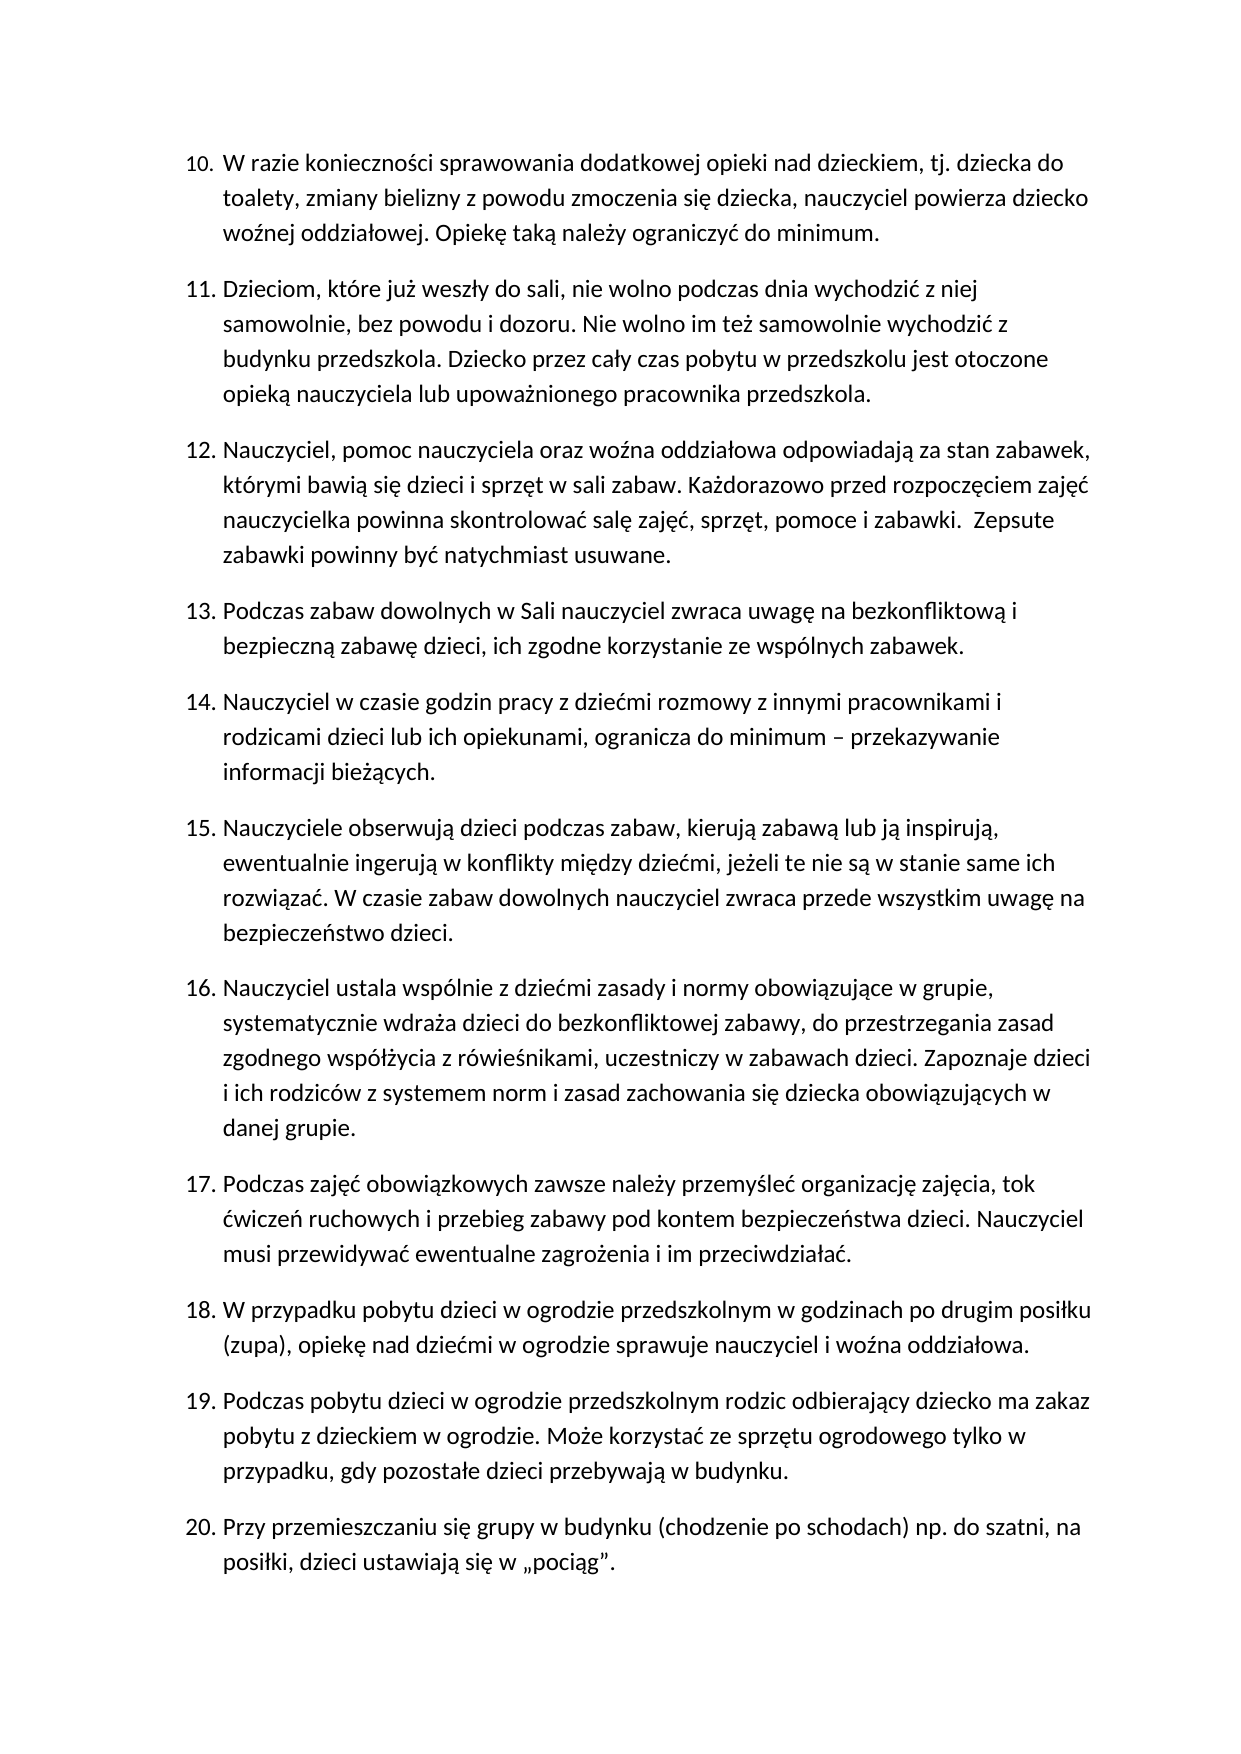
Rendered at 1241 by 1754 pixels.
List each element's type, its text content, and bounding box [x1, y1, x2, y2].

list Podczas zajęć obowiązkowych zawsze należy przemyśleć organizację zajęcia, tok ćwiczeń ruchowych i przebieg zabawy pod kontem bezpieczeństwa dzieci. Nauczyciel musi przewidywać ewentualne zagrożenia i im przeciwdziałać. [185, 1168, 1093, 1269]
list Nauczyciel, pomoc nauczyciela oraz woźna oddziałowa odpowiadają za stan zabawek, którymi bawią się dzieci i sprzęt w sali zabaw. Każdorazowo przed rozpoczęciem zajęć nauczycielka powinna skontrolować salę zajęć, sprzęt, pomoce i zabawki. Zepsute zabawki powinny być natychmiast usuwane. [185, 434, 1093, 570]
list W przypadku pobytu dzieci w ogrodzie przedszkolnym w godzinach po drugim posiłku (zupa), opiekę nad dziećmi w ogrodzie sprawuje nauczyciel i woźna oddziałowa. [185, 1294, 1093, 1360]
list Nauczyciel ustala wspólnie z dziećmi zasady i normy obowiązujące w grupie, systematycznie wdraża dzieci do bezkonfliktowej zabawy, do przestrzegania zasad zgodnego współżycia z rówieśnikami, uczestniczy w zabawach dzieci. Zapoznaje dzieci i ich rodziców z systemem norm i zasad zachowania się dziecka obowiązujących w danej grupie. [185, 973, 1093, 1143]
list Podczas zabaw dowolnych w Sali nauczyciel zwraca uwagę na bezkonfliktową i bezpieczną zabawę dzieci, ich zgodne korzystanie ze wspólnych zabawek. [185, 595, 1093, 661]
list Podczas pobytu dzieci w ogrodzie przedszkolnym rodzic odbierający dziecko ma zakaz pobytu z dzieckiem w ogrodzie. Może korzystać ze sprzętu ogrodowego tylko w przypadku, gdy pozostałe dzieci przebywają w budynku. [185, 1385, 1093, 1486]
list Przy przemieszczaniu się grupy w budynku (chodzenie po schodach) np. do szatni, na posiłki, dzieci ustawiają się w „pociąg”. [185, 1511, 1093, 1576]
list W razie konieczności sprawowania dodatkowej opieki nad dzieckiem, tj. dziecka do toalety, zmiany bielizny z powodu zmoczenia się dziecka, nauczyciel powierza dziecko woźnej oddziałowej. Opiekę taką należy ograniczyć do minimum. [185, 148, 1093, 248]
list Dzieciom, które już weszły do sali, nie wolno podczas dnia wychodzić z niej samowolnie, bez powodu i dozoru. Nie wolno im też samowolnie wychodzić z budynku przedszkola. Dziecko przez cały czas pobytu w przedszkolu jest otoczone opieką nauczyciela lub upoważnionego pracownika przedszkola. [185, 273, 1093, 409]
list Nauczyciel w czasie godzin pracy z dziećmi rozmowy z innymi pracownikami i rodzicami dzieci lub ich opiekunami, ogranicza do minimum – przekazywanie informacji bieżących. [185, 686, 1093, 786]
list Nauczyciele obserwują dzieci podczas zabaw, kierują zabawą lub ją inspirują, ewentualnie ingerują w konflikty między dziećmi, jeżeli te nie są w stanie same ich rozwiązać. W czasie zabaw dowolnych nauczyciel zwraca przede wszystkim uwagę na bezpieczeństwo dzieci. [185, 812, 1093, 947]
